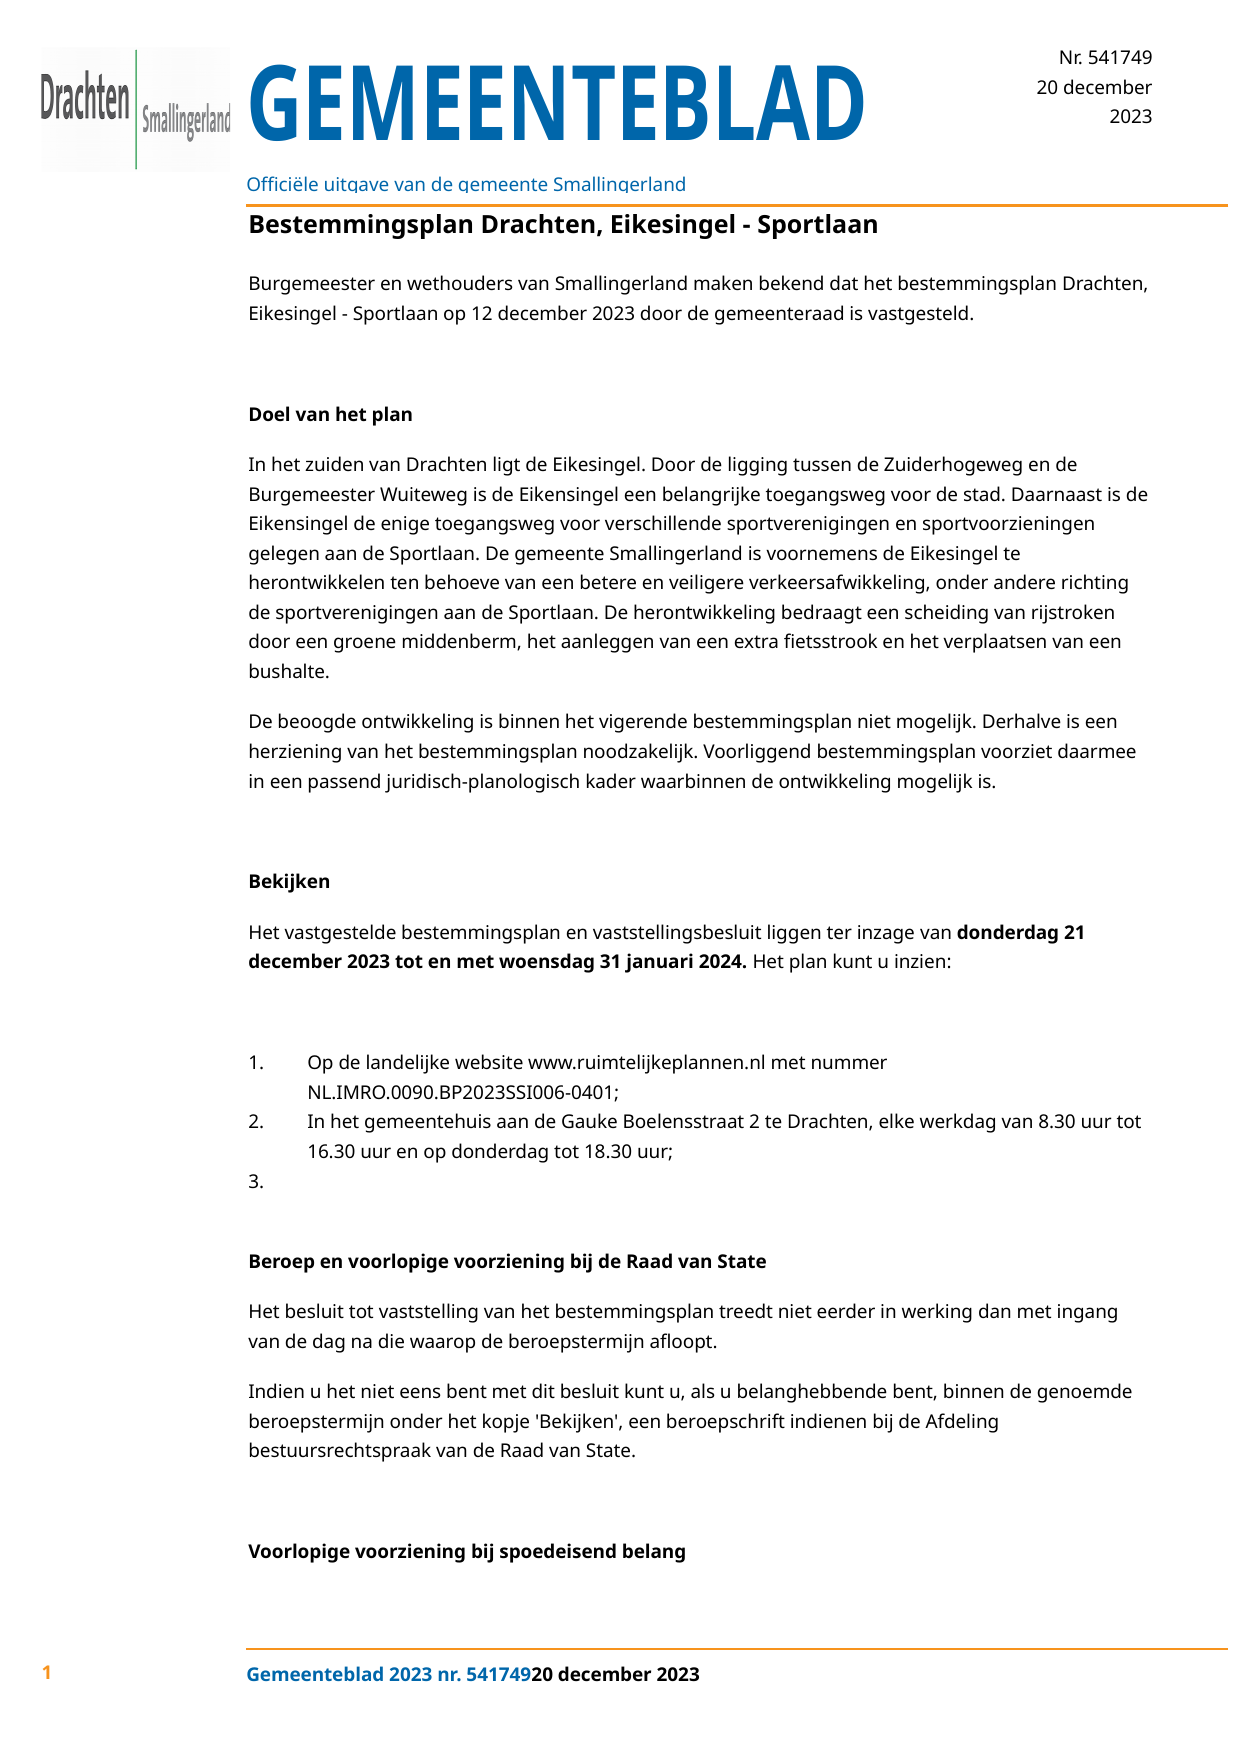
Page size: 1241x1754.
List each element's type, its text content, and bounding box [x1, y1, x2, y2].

text Indien u het niet eens bent met dit besluit kunt u, als u belanghebbende bent, binnen de genoemde beroepstermijn onder het kopje 'Bekijken', een beroepschrift indienen bij de Afdeling bestuursrechtspraak van de Raad van State. [248, 1378, 1152, 1463]
list Op de landelijke website www.ruimtelijkeplannen.nl met nummer NL.IMRO.0090.BP2023SSI006-0401; [248, 1049, 1152, 1105]
text Beroep en voorlopige voorziening bij de Raad van State [248, 1248, 1152, 1273]
text Het besluit tot vaststelling van het bestemmingsplan treedt niet eerder in werking dan met ingang van de dag na die waarop de beroepstermijn afloopt. [248, 1298, 1152, 1353]
text Bestemmingsplan Drachten, Eikesingel - Sportlaan [248, 207, 1152, 241]
picture [41, 47, 231, 172]
text De beoogde ontwikkeling is binnen het vigerende bestemmingsplan niet mogelijk. Derhalve is een herziening van het bestemmingsplan noodzakelijk. Voorliggend bestemmingsplan voorziet daarmee in een passend juridisch-planologisch kader waarbinnen de ontwikkeling mogelijk is. [248, 709, 1152, 793]
text Het vastgestelde bestemmingsplan en vaststellingsbesluit liggen ter inzage van donderdag 21 december 2023 tot en met woensdag 31 januari 2024. Het plan kunt u inzien: [248, 919, 1152, 974]
text Voorlopige voorziening bij spoedeisend belang [248, 1538, 1152, 1564]
text In het zuiden van Drachten ligt de Eikesingel. Door de ligging tussen de Zuiderhogeweg en de Burgemeester Wuiteweg is de Eikensingel een belangrijke toegangsweg voor de stad. Daarnaast is de Eikensingel de enige toegangsweg voor verschillende sportverenigingen en sportvoorzieningen gelegen aan de Sportlaan. De gemeente Smallingerland is voornemens de Eikesingel te herontwikkelen ten behoeve van een betere en veiligere verkeersafwikkeling, onder andere richting de sportverenigingen aan de Sportlaan. De herontwikkeling bedraagt een scheiding van rijstroken door een groene middenberm, het aanleggen van een extra fietsstrook en het verplaatsen van een bushalte. [248, 451, 1152, 684]
list In het gemeentehuis aan de Gauke Boelensstraat 2 te Drachten, elke werkdag van 8.30 uur tot 16.30 uur en op donderdag tot 18.30 uur; [248, 1109, 1152, 1164]
text Doel van het plan [248, 401, 1152, 426]
text Bekijken [248, 869, 1152, 894]
text Burgemeester en wethouders van Smallingerland maken bekend dat het bestemmingsplan Drachten, Eikesingel - Sportlaan op 12 december 2023 door de gemeenteraad is vastgesteld. [248, 270, 1152, 326]
